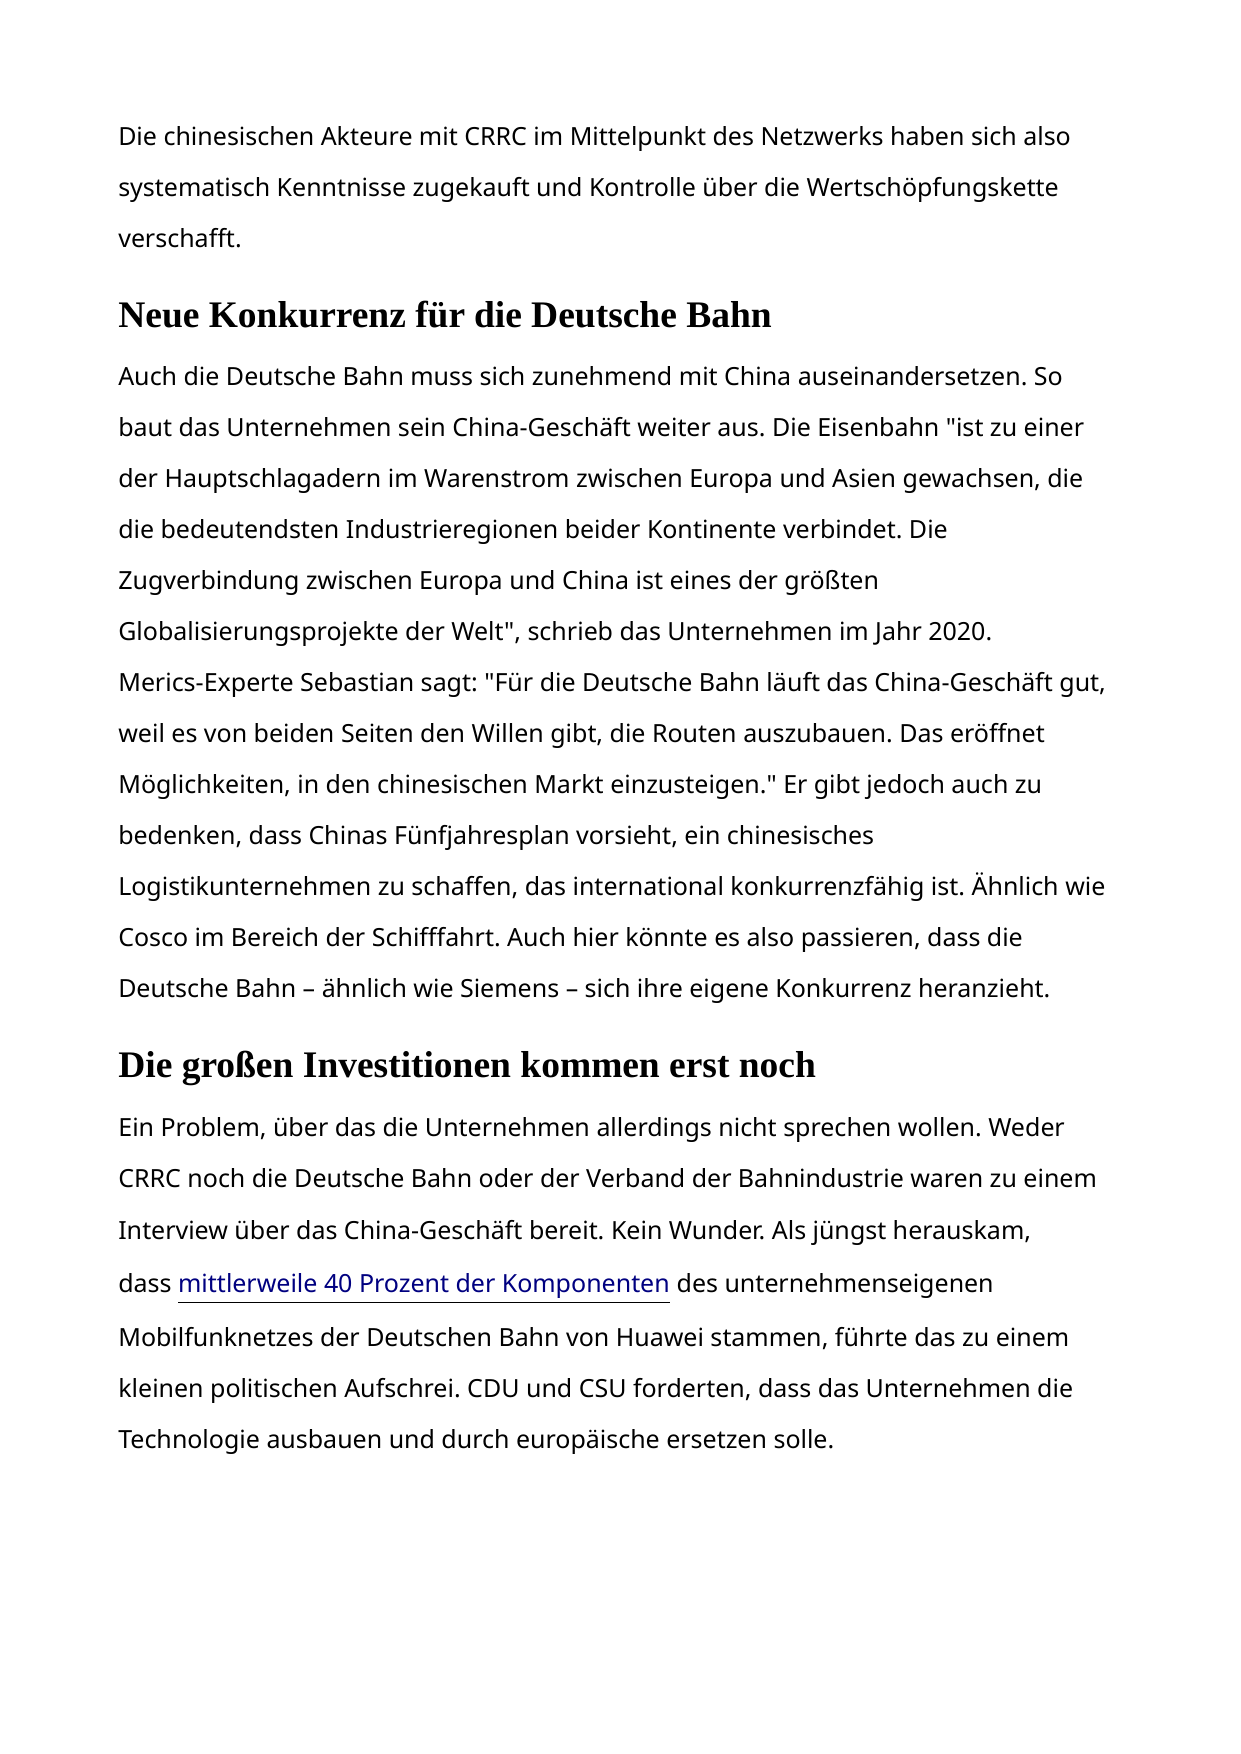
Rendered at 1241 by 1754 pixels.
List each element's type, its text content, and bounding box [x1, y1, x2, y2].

text Auch die Deutsche Bahn muss sich zunehmend mit China auseinandersetzen. So baut das Unternehmen sein China-Geschäft weiter aus. Die Eisenbahn "ist zu einer der Hauptschlagadern im Warenstrom zwischen Europa und Asien gewachsen, die die bedeutendsten Industrieregionen beider Kontinente verbindet. Die Zugverbindung zwischen Europa und China ist eines der größten Globalisierungsprojekte der Welt", schrieb das Unternehmen im Jahr 2020. [118, 358, 1122, 648]
subtitle Neue Konkurrenz für die Deutsche Bahn [118, 292, 1122, 335]
subtitle Die großen Investitionen kommen erst noch [118, 1043, 1122, 1086]
text Merics-Experte Sebastian sagt: "Für die Deutsche Bahn läuft das China-Geschäft gut, weil es von beiden Seiten den Willen gibt, die Routen auszubauen. Das eröffnet Möglichkeiten, in den chinesischen Markt einzusteigen." Er gibt jedoch auch zu bedenken, dass Chinas Fünfjahresplan vorsieht, ein chinesisches Logistikunternehmen zu schaffen, das international konkurrenzfähig ist. Ähnlich wie Cosco im Bereich der Schifffahrt. Auch hier könnte es also passieren, dass die Deutsche Bahn – ähnlich wie Siemens – sich ihre eigene Konkurrenz heranzieht. [118, 665, 1122, 1005]
text Die chinesischen Akteure mit CRRC im Mittelpunkt des Netzwerks haben sich also systematisch Kenntnisse zugekauft und Kontrolle über die Wertschöpfungskette verschafft. [118, 118, 1122, 254]
text Ein Problem, über das die Unternehmen allerdings nicht sprechen wollen. Weder CRRC noch die Deutsche Bahn oder der Verband der Bahnindustrie waren zu einem Interview über das China-Geschäft bereit. Kein Wunder. Als jüngst herauskam, dass mittlerweile 40 Prozent der Komponenten des unternehmenseigenen Mobilfunknetzes der Deutschen Bahn von Huawei stammen, führte das zu einem kleinen politischen Aufschrei. CDU und CSU forderten, dass das Unternehmen die Technologie ausbauen und durch europäische ersetzen solle. [118, 1109, 1122, 1456]
